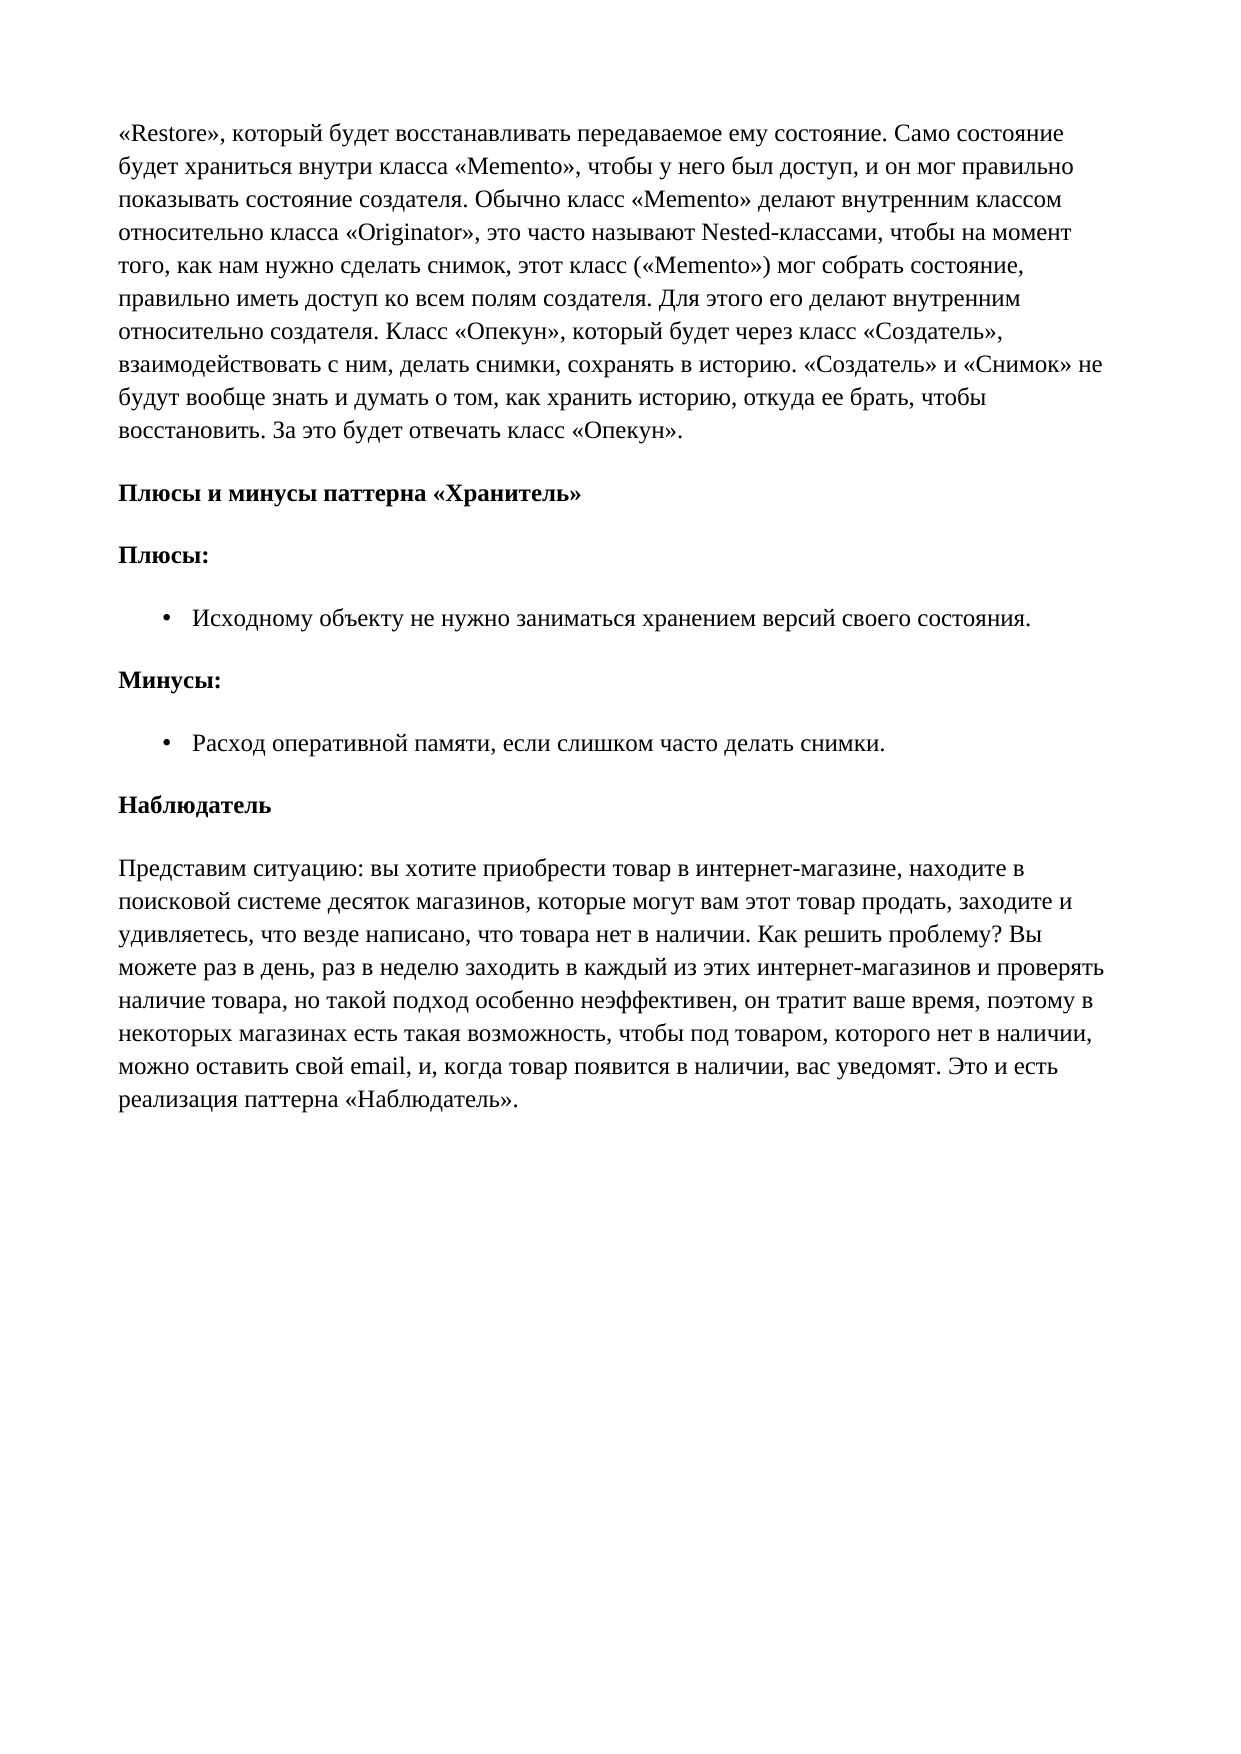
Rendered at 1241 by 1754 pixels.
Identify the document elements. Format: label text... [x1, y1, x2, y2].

text Представим ситуацию: вы хотите приобрести товар в интернет-магазине, находите в поисковой системе десяток магазинов, которые могут вам этот товар продать, заходите и удивляетесь, что везде написано, что товара нет в наличии. Как решить проблему? Вы можете раз в день, раз в неделю заходить в каждый из этих интернет-магазинов и проверять наличие товара, но такой подход особенно неэффективен, он тратит ваше время, поэтому в некоторых магазинах есть такая возможность, чтобы под товаром, которого нет в наличии, можно оставить свой email, и, когда товар появится в наличии, вас уведомят. Это и есть реализация паттерна «Наблюдатель». [118, 853, 1122, 1113]
text «Restore», который будет восстанавливать передаваемое ему состояние. Само состояние будет храниться внутри класса «Memento», чтобы у него был доступ, и он мог правильно показывать состояние создателя. Обычно класс «Memento» делают внутренним классом относительно класса «Originator», это часто называют Nested-классами, чтобы на момент того, как нам нужно сделать снимок, этот класс («Memento») мог собрать состояние, правильно иметь доступ ко всем полям создателя. Для этого его делают внутренним относительно создателя. Класс «Опекун», который будет через класс «Создатель», взаимодействовать с ним, делать снимки, сохранять в историю. «Создатель» и «Снимок» не будут вообще знать и думать о том, как хранить историю, откуда ее брать, чтобы восстановить. За это будет отвечать класс «Опекун». [118, 118, 1122, 444]
text Наблюдатель [118, 790, 1122, 819]
list Исходному объекту не нужно заниматься хранением версий своего состояния. [162, 603, 1122, 632]
text Плюсы: [118, 540, 1122, 569]
text Плюсы и минусы паттерна «Хранитель» [118, 478, 1122, 507]
text Минусы: [118, 665, 1122, 694]
list Расход оперативной памяти, если слишком часто делать снимки. [162, 728, 1122, 757]
